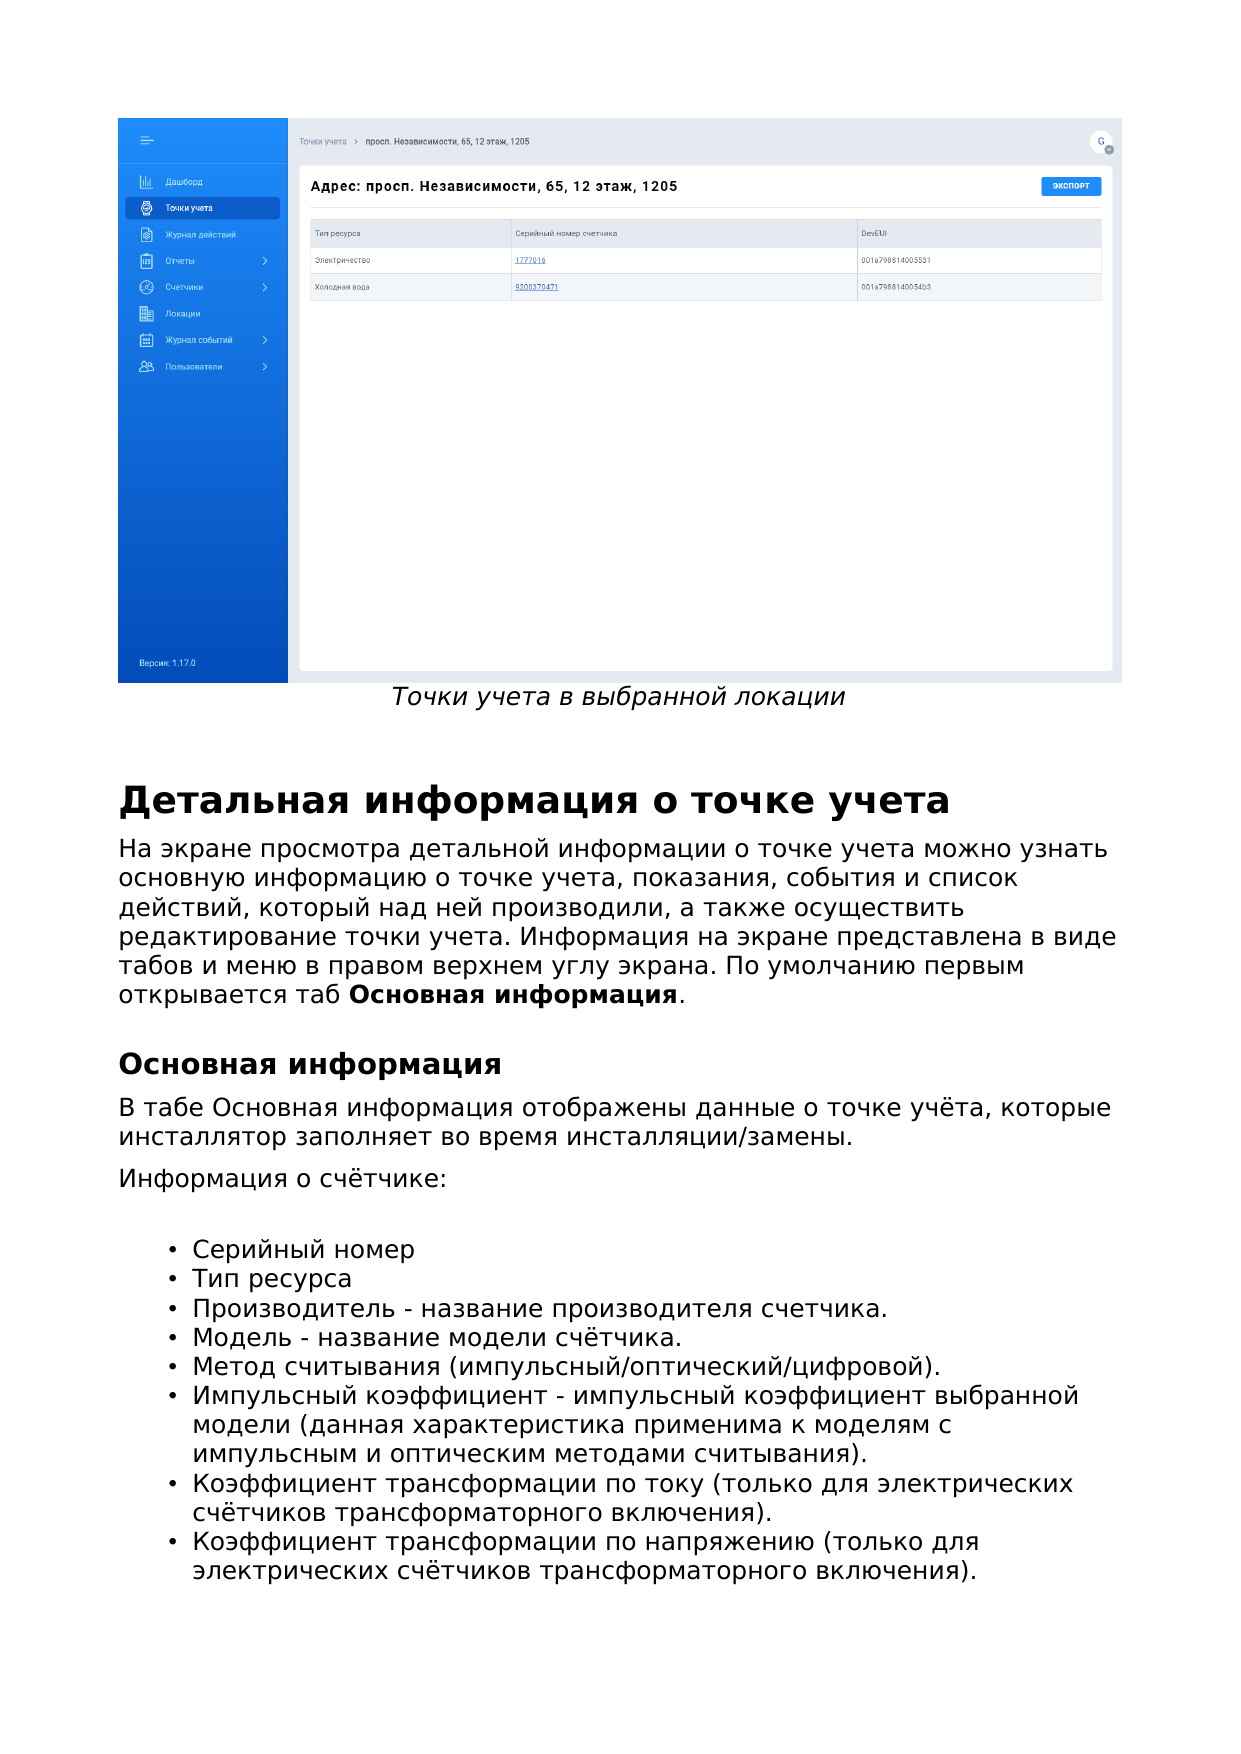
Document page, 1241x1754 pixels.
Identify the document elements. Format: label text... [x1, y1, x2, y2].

subtitle Детальная информация о точке учета [118, 778, 1122, 822]
text Информация о счётчике: [118, 1164, 1122, 1193]
list Модель - название модели счётчика. [177, 1323, 1122, 1352]
list Тип ресурса [177, 1264, 1122, 1294]
picture [118, 118, 1123, 683]
text На экране просмотра детальной информации о точке учета можно узнать основную информацию о точке учета, показания, события и список действий, который над ней производили, а также осуществить редактирование точки учета. Информация на экране представлена в виде табов и меню в правом верхнем углу экрана. По умолчанию первым открывается таб Основная информация. [118, 834, 1122, 1009]
list Коэффициент трансформации по напряжению (только для электрических счётчиков трансформаторного включения). [177, 1527, 1122, 1585]
list Коэффициент трансформации по току (только для электрических счётчиков трансформаторного включения). [177, 1469, 1122, 1527]
text Точки учета в выбранной локации [118, 683, 1122, 712]
list Серийный номер [177, 1235, 1122, 1264]
subtitle Основная информация [118, 1047, 1122, 1081]
list Метод считывания (импульсный/оптический/цифровой). [177, 1352, 1122, 1381]
list Импульсный коэффициент - импульсный коэффициент выбранной модели (данная характеристика применима к моделям с импульсным и оптическим методами считывания). [177, 1381, 1122, 1469]
text В табе Основная информация отображены данные о точке учёта, которые инсталлятор заполняет во время инсталляции/замены. [118, 1093, 1122, 1152]
list Производитель - название производителя счетчика. [177, 1294, 1122, 1323]
